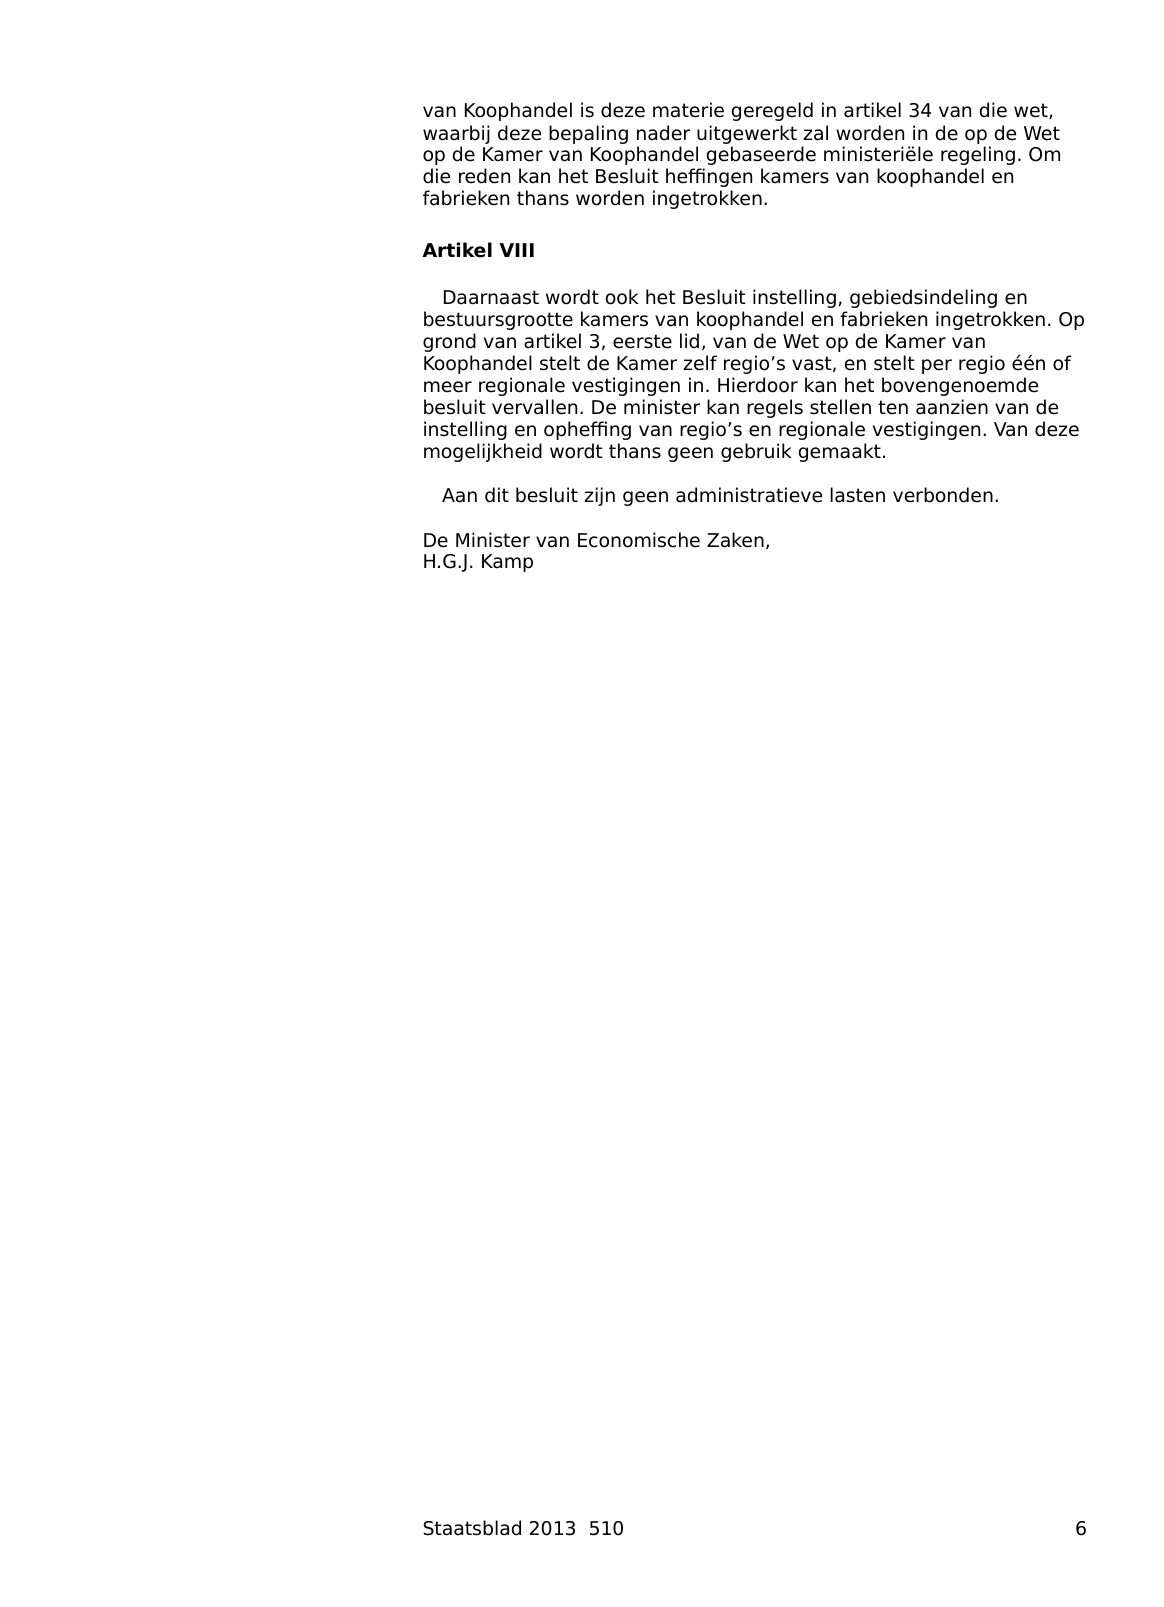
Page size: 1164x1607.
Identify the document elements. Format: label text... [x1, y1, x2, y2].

text Daarnaast wordt ook het Besluit instelling, gebiedsindeling en bestuursgrootte kamers van koophandel en fabrieken ingetrokken. Op grond van artikel 3, eerste lid, van de Wet op de Kamer van Koophandel stelt de Kamer zelf regio’s vast, en stelt per regio één of meer regionale vestigingen in. Hierdoor kan het bovengenoemde besluit vervallen. De minister kan regels stellen ten aanzien van de instelling en opheffing van regio’s en regionale vestigingen. Van deze mogelijkheid wordt thans geen gebruik gemaakt. [422, 287, 1087, 463]
subtitle Artikel VIII [422, 240, 1087, 262]
text van Koophandel is deze materie geregeld in artikel 34 van die wet, waarbij deze bepaling nader uitgewerkt zal worden in de op de Wet op de Kamer van Koophandel gebaseerde ministeriële regeling. Om die reden kan het Besluit heffingen kamers van koophandel en fabrieken thans worden ingetrokken. [422, 100, 1087, 210]
text Aan dit besluit zijn geen administratieve lasten verbonden. [422, 485, 1087, 507]
text De Minister van Economische Zaken, H.G.J. Kamp [422, 529, 1087, 573]
